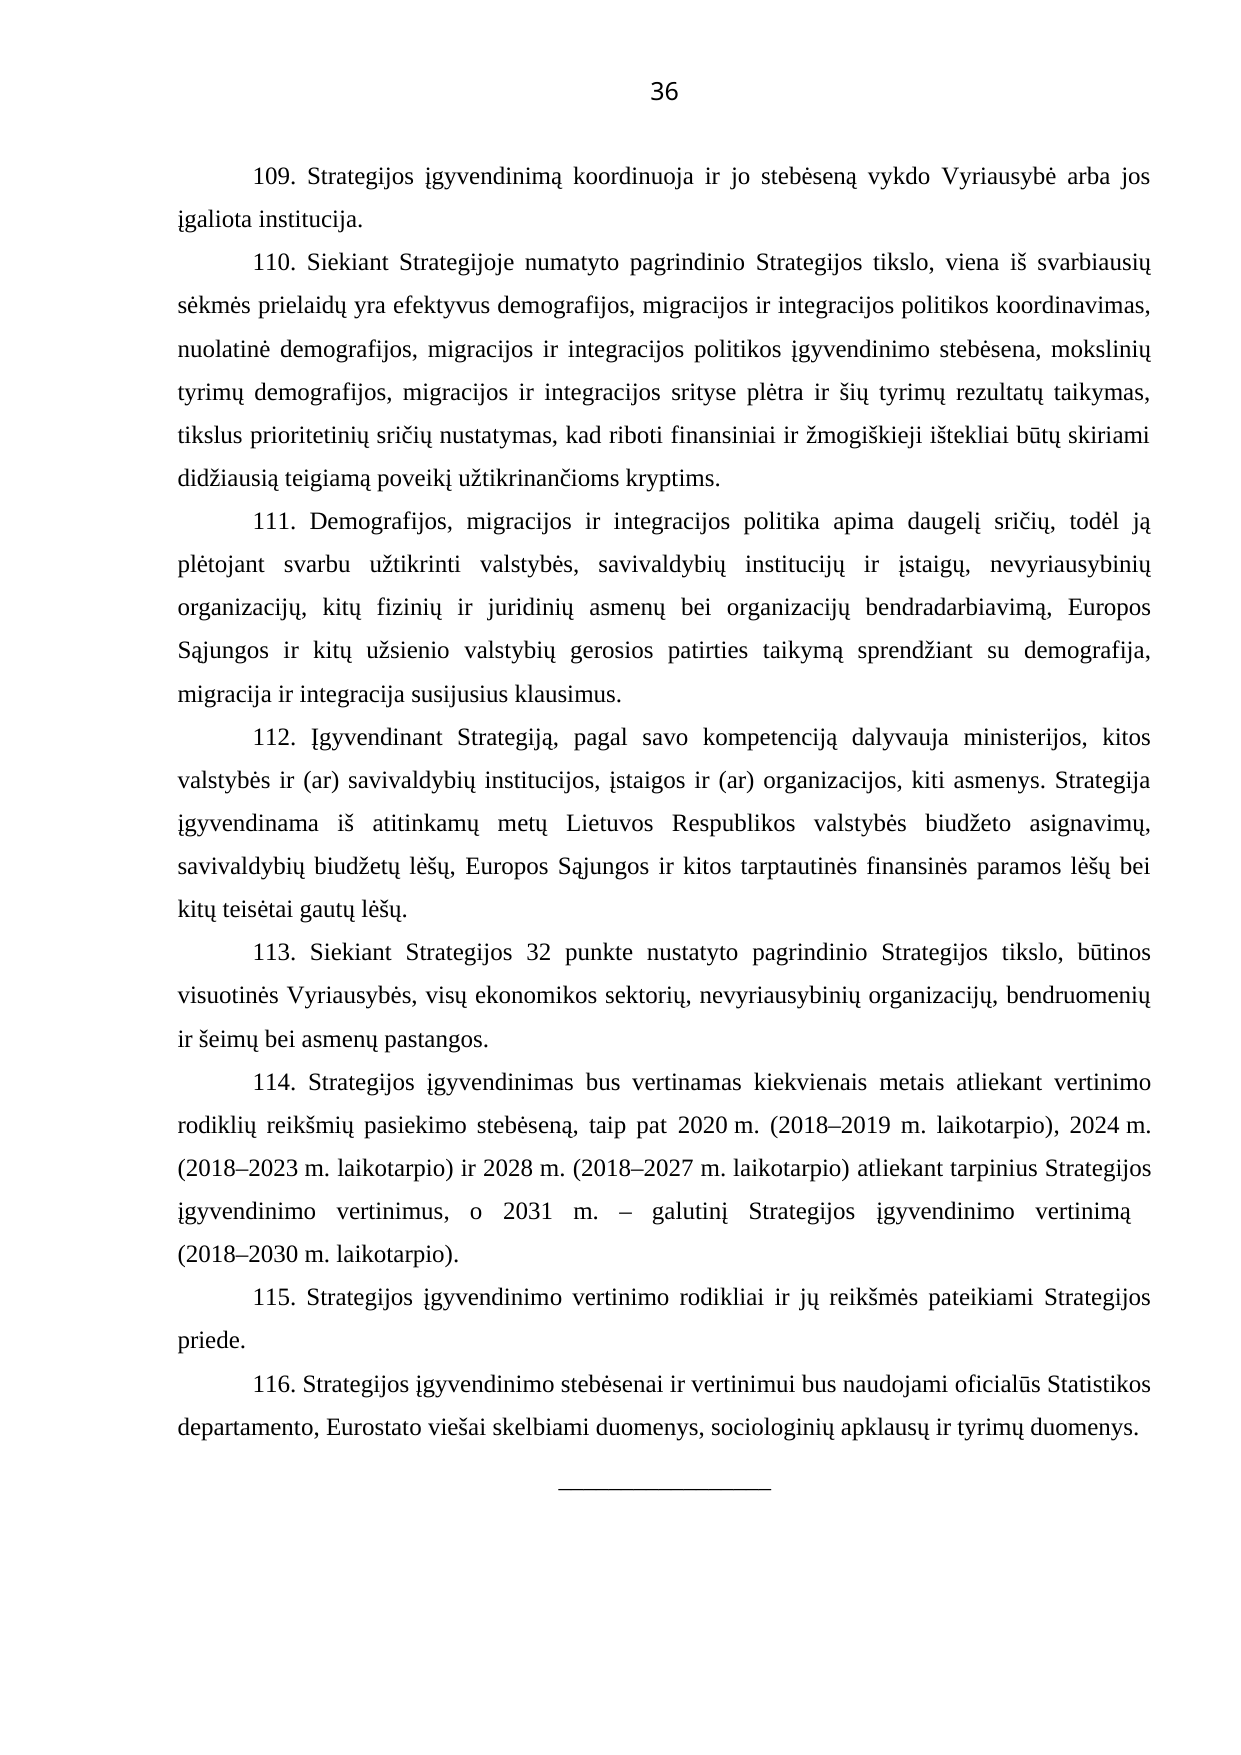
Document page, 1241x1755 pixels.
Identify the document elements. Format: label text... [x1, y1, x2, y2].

text _________________ [177, 1455, 1152, 1492]
text 112. Įgyvendinant Strategiją, pagal savo kompetenciją dalyvauja ministerijos, kitos valstybės ir (ar) savivaldybių institucijos, įstaigos ir (ar) organizacijos, kiti asmenys. Strategija įgyvendinama iš atitinkamų metų Lietuvos Respublikos valstybės biudžeto asignavimų, savivaldybių biudžetų lėšų, Europos Sąjungos ir kitos tarptautinės finansinės paramos lėšų bei kitų teisėtai gautų lėšų. [177, 722, 1152, 923]
text 114. Strategijos įgyvendinimas bus vertinamas kiekvienais metais atliekant vertinimo rodiklių reikšmių pasiekimo stebėseną, taip pat 2020 m. (2018–2019 m. laikotarpio), 2024 m. (2018–2023 m. laikotarpio) ir 2028 m. (2018–2027 m. laikotarpio) atliekant tarpinius Strategijos įgyvendinimo vertinimus, o 2031 m. – galutinį Strategijos įgyvendinimo vertinimą (2018–2030 m. laikotarpio). [177, 1067, 1152, 1268]
text 115. Strategijos įgyvendinimo vertinimo rodikliai ir jų reikšmės pateikiami Strategijos priede. [177, 1282, 1152, 1354]
text 113. Siekiant Strategijos 32 punkte nustatyto pagrindinio Strategijos tikslo, būtinos visuotinės Vyriausybės, visų ekonomikos sektorių, nevyriausybinių organizacijų, bendruomenių ir šeimų bei asmenų pastangos. [177, 937, 1152, 1052]
text 111. Demografijos, migracijos ir integracijos politika apima daugelį sričių, todėl ją plėtojant svarbu užtikrinti valstybės, savivaldybių institucijų ir įstaigų, nevyriausybinių organizacijų, kitų fizinių ir juridinių asmenų bei organizacijų bendradarbiavimą, Europos Sąjungos ir kitų užsienio valstybių gerosios patirties taikymą sprendžiant su demografija, migracija ir integracija susijusius klausimus. [177, 506, 1152, 707]
text 110. Siekiant Strategijoje numatyto pagrindinio Strategijos tikslo, viena iš svarbiausių sėkmės prielaidų yra efektyvus demografijos, migracijos ir integracijos politikos koordinavimas, nuolatinė demografijos, migracijos ir integracijos politikos įgyvendinimo stebėsena, mokslinių tyrimų demografijos, migracijos ir integracijos srityse plėtra ir šių tyrimų rezultatų taikymas, tikslus prioritetinių sričių nustatymas, kad riboti finansiniai ir žmogiškieji ištekliai būtų skiriami didžiausią teigiamą poveikį užtikrinančioms kryptims. [177, 247, 1152, 492]
text 109. Strategijos įgyvendinimą koordinuoja ir jo stebėseną vykdo Vyriausybė arba jos įgaliota institucija. [177, 161, 1152, 233]
text 116. Strategijos įgyvendinimo stebėsenai ir vertinimui bus naudojami oficialūs Statistikos departamento, Eurostato viešai skelbiami duomenys, sociologinių apklausų ir tyrimų duomenys. [177, 1369, 1152, 1441]
